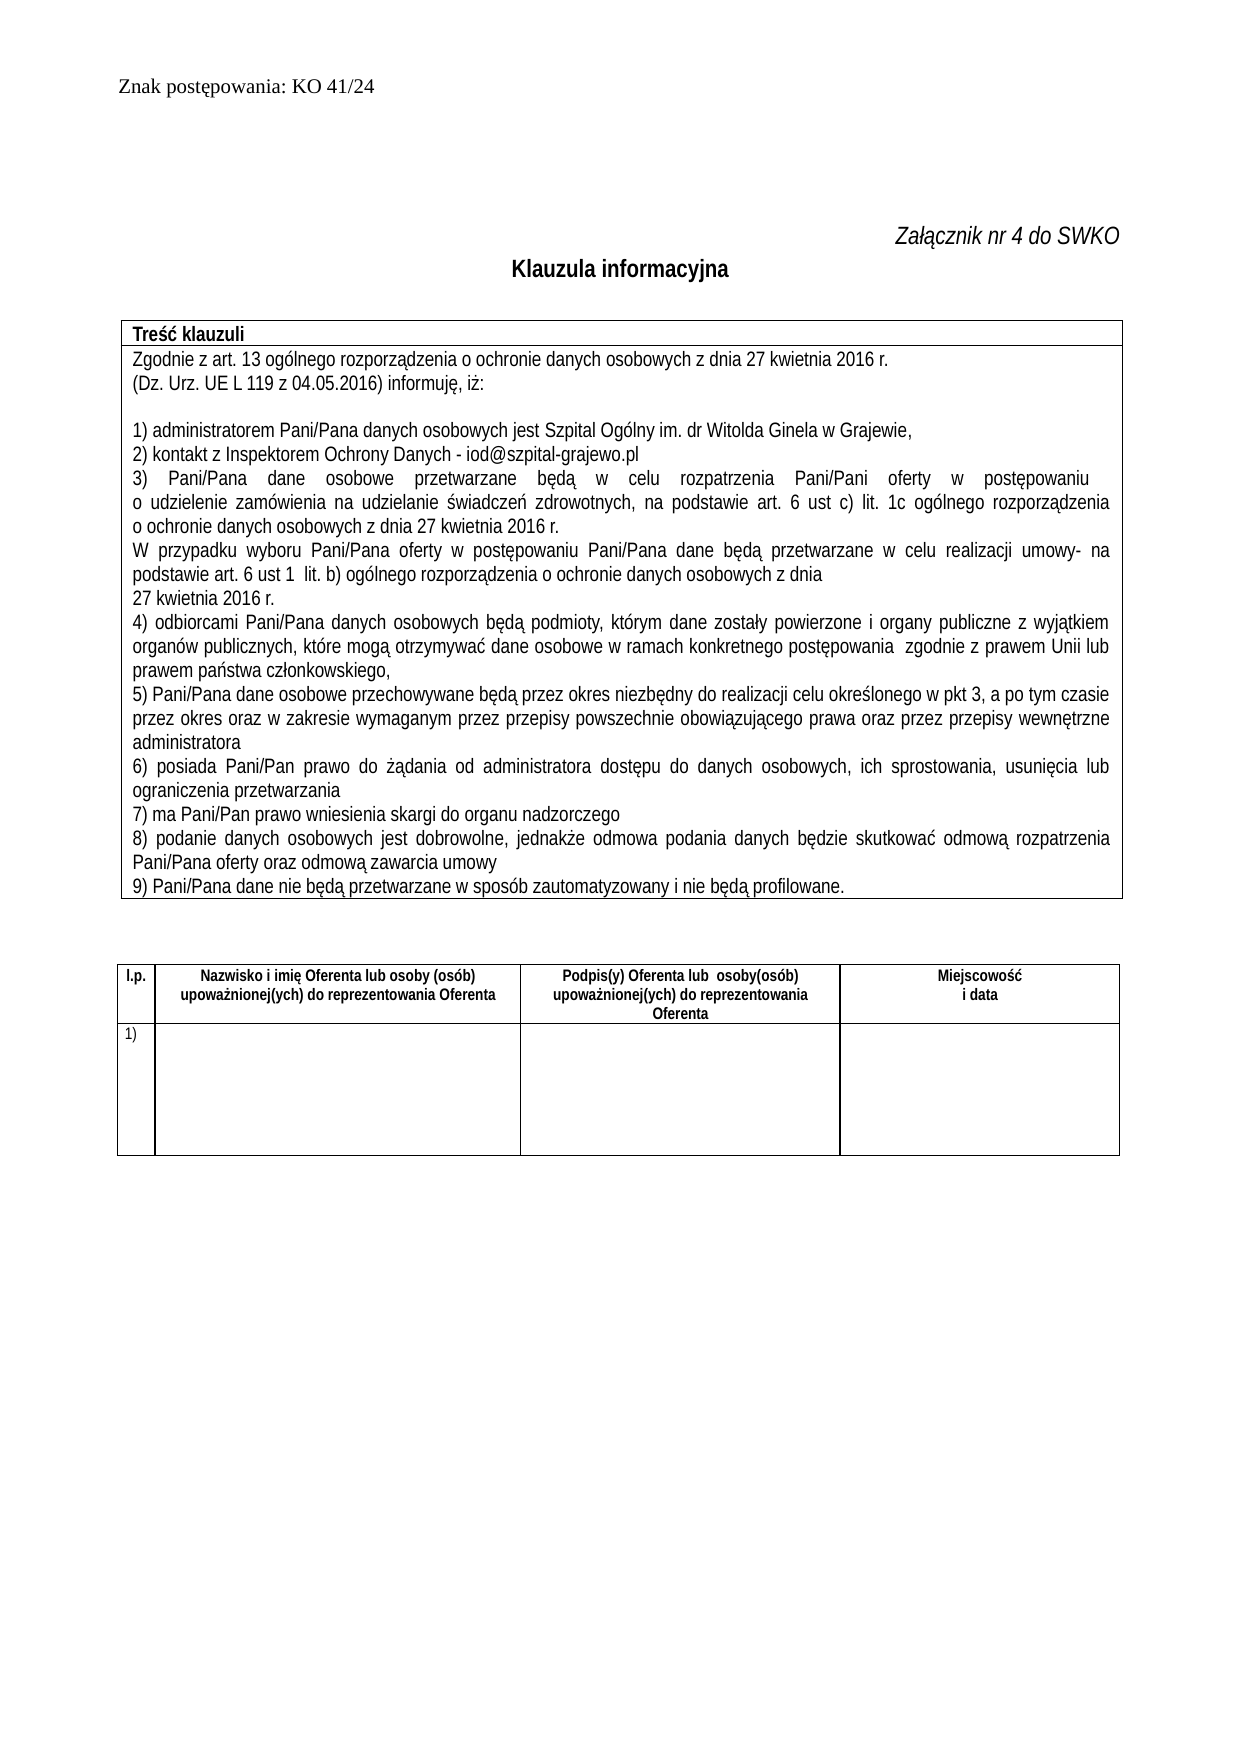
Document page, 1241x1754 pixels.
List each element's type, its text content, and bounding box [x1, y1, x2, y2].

table_cell 1) [118, 1024, 154, 1155]
table_header l.p. [118, 965, 154, 1023]
table_header Nazwisko i imię Oferenta lub osoby (osób) upoważnionej(ych) do reprezentowania Oferenta [156, 965, 520, 1023]
table_header Miejscowość i data [841, 965, 1119, 1023]
table_header Podpis(y) Oferenta lub osoby(osób) upoważnionej(ych) do reprezentowania Oferenta [521, 965, 839, 1023]
text Klauzula informacyjna [118, 253, 1122, 282]
table_cell [156, 1024, 520, 1155]
table_cell Zgodnie z art. 13 ogólnego rozporządzenia o ochronie danych osobowych z dnia 27 kwietnia 2016 r. (Dz. Urz. UE L 119 z 04.05.2016) informuję, iż: 1) administratorem Pani/Pana danych osobowych jest Szpital Ogólny im. dr Witolda Ginela w Grajewie, 2) kontakt z Inspektorem Ochrony Danych - iod@szpital-grajewo.pl 3) Pani/Pana dane osobowe przetwarzane będą w celu rozpatrzenia Pani/Pani oferty w postępowaniu o udzielenie zamówienia na udzielanie świadczeń zdrowotnych, na podstawie art. 6 ust c) lit. 1c ogólnego rozporządzenia o ochronie danych osobowych z dnia 27 kwietnia 2016 r. W przypadku wyboru Pani/Pana oferty w postępowaniu Pani/Pana dane będą przetwarzane w celu realizacji umowy- na podstawie art. 6 ust 1 lit. b) ogólnego rozporządzenia o ochronie danych osobowych z dnia 27 kwietnia 2016 r. 4) odbiorcami Pani/Pana danych osobowych będą podmioty, którym dane zostały powierzone i organy publiczne z wyjątkiem organów publicznych, które mogą otrzymywać dane osobowe w ramach konkretnego postępowania zgodnie z prawem Unii lub prawem państwa członkowskiego, 5) Pani/Pana dane osobowe przechowywane będą przez okres niezbędny do realizacji celu określonego w pkt 3, a po tym czasie przez okres oraz w zakresie wymaganym przez przepisy powszechnie obowiązującego prawa oraz przez przepisy wewnętrzne administratora 6) posiada Pani/Pan prawo do żądania od administratora dostępu do danych osobowych, ich sprostowania, usunięcia lub ograniczenia przetwarzania 7) ma Pani/Pan prawo wniesienia skargi do organu nadzorczego 8) podanie danych osobowych jest dobrowolne, jednakże odmowa podania danych będzie skutkować odmową rozpatrzenia Pani/Pana oferty oraz odmową zawarcia umowy 9) Pani/Pana dane nie będą przetwarzane w sposób zautomatyzowany i nie będą profilowane. [122, 346, 1122, 897]
text Załącznik nr 4 do SWKO [118, 221, 1122, 249]
table_cell [521, 1024, 839, 1155]
table_header Treść klauzuli [122, 321, 1122, 345]
table_cell [841, 1024, 1119, 1155]
